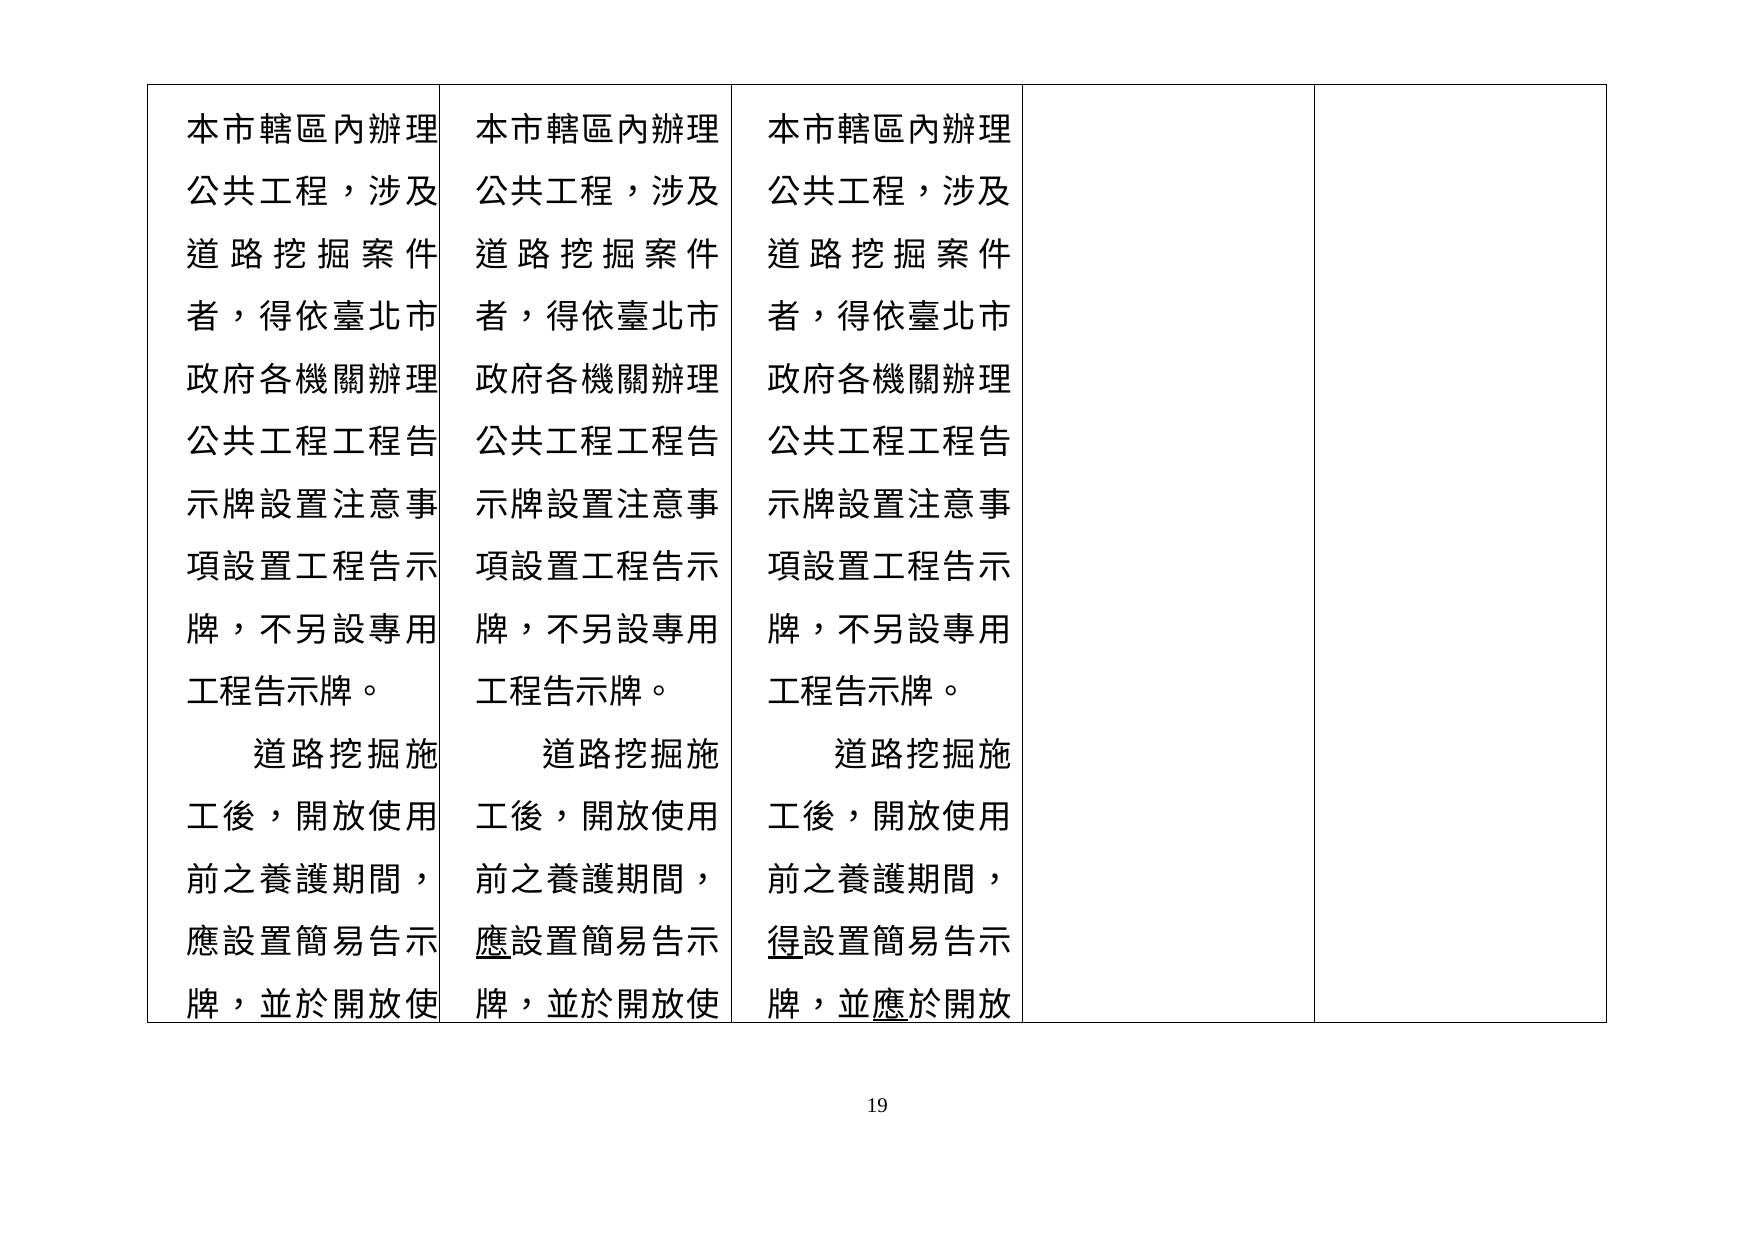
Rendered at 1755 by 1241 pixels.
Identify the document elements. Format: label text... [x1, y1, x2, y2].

table_cell 第九條 申請人應於預定施工前三日，通知轄區里長，並將工程通報單張貼於工區範圍。但情形特殊者，不在此限。 道路挖掘施工期間，施工材料應妥為放置，施工現場應設置專用工程告示牌及柔性說明告示牌。但臺北市政府所屬各機關於本市轄區內辦理公共工程，涉及道路挖掘案件者，得依臺北市政府各機關辦理公共工程工程告示牌設置注意事項設置工程告示牌，不另設專用工程告示牌。 道路挖掘施工後，開放使用前之養護期間，應設置簡易告示牌，並於開放使用時拆除。 [440, 85, 731, 1022]
table_cell 本市轄區內辦理公共工程，涉及道路挖掘案件者，得依臺北市政府各機關辦理公共工程工程告示牌設置注意事項設置工程告示牌，不另設專用工程告示牌。 道路挖掘施工後，開放使用前之養護期間，得設置簡易告示牌，並應於開放 [732, 85, 1022, 1022]
table_cell 第九條 申請人應於預定施工前三日，通知轄區里長，並將工程通報單張貼於工區範圍。但情形特殊者，不在此限。 道路挖掘施工期間，施工材料應妥為放置，施工現場應設置專用工程告示牌及柔性說明告示牌。但臺北市政府所屬各機關於本市轄區內辦理公共工程，涉及道路挖掘案件者，得依臺北市政府各機關辦理公共工程工程告示牌設置注意事項設置工程告示牌，不另設專用工程告示牌。 道路挖掘施工後，開放使用前之養護期間，應設置簡易告示牌，並於開放使用時拆除。 [148, 85, 439, 1022]
table_cell [1315, 85, 1606, 1022]
table_cell [1023, 85, 1314, 1022]
